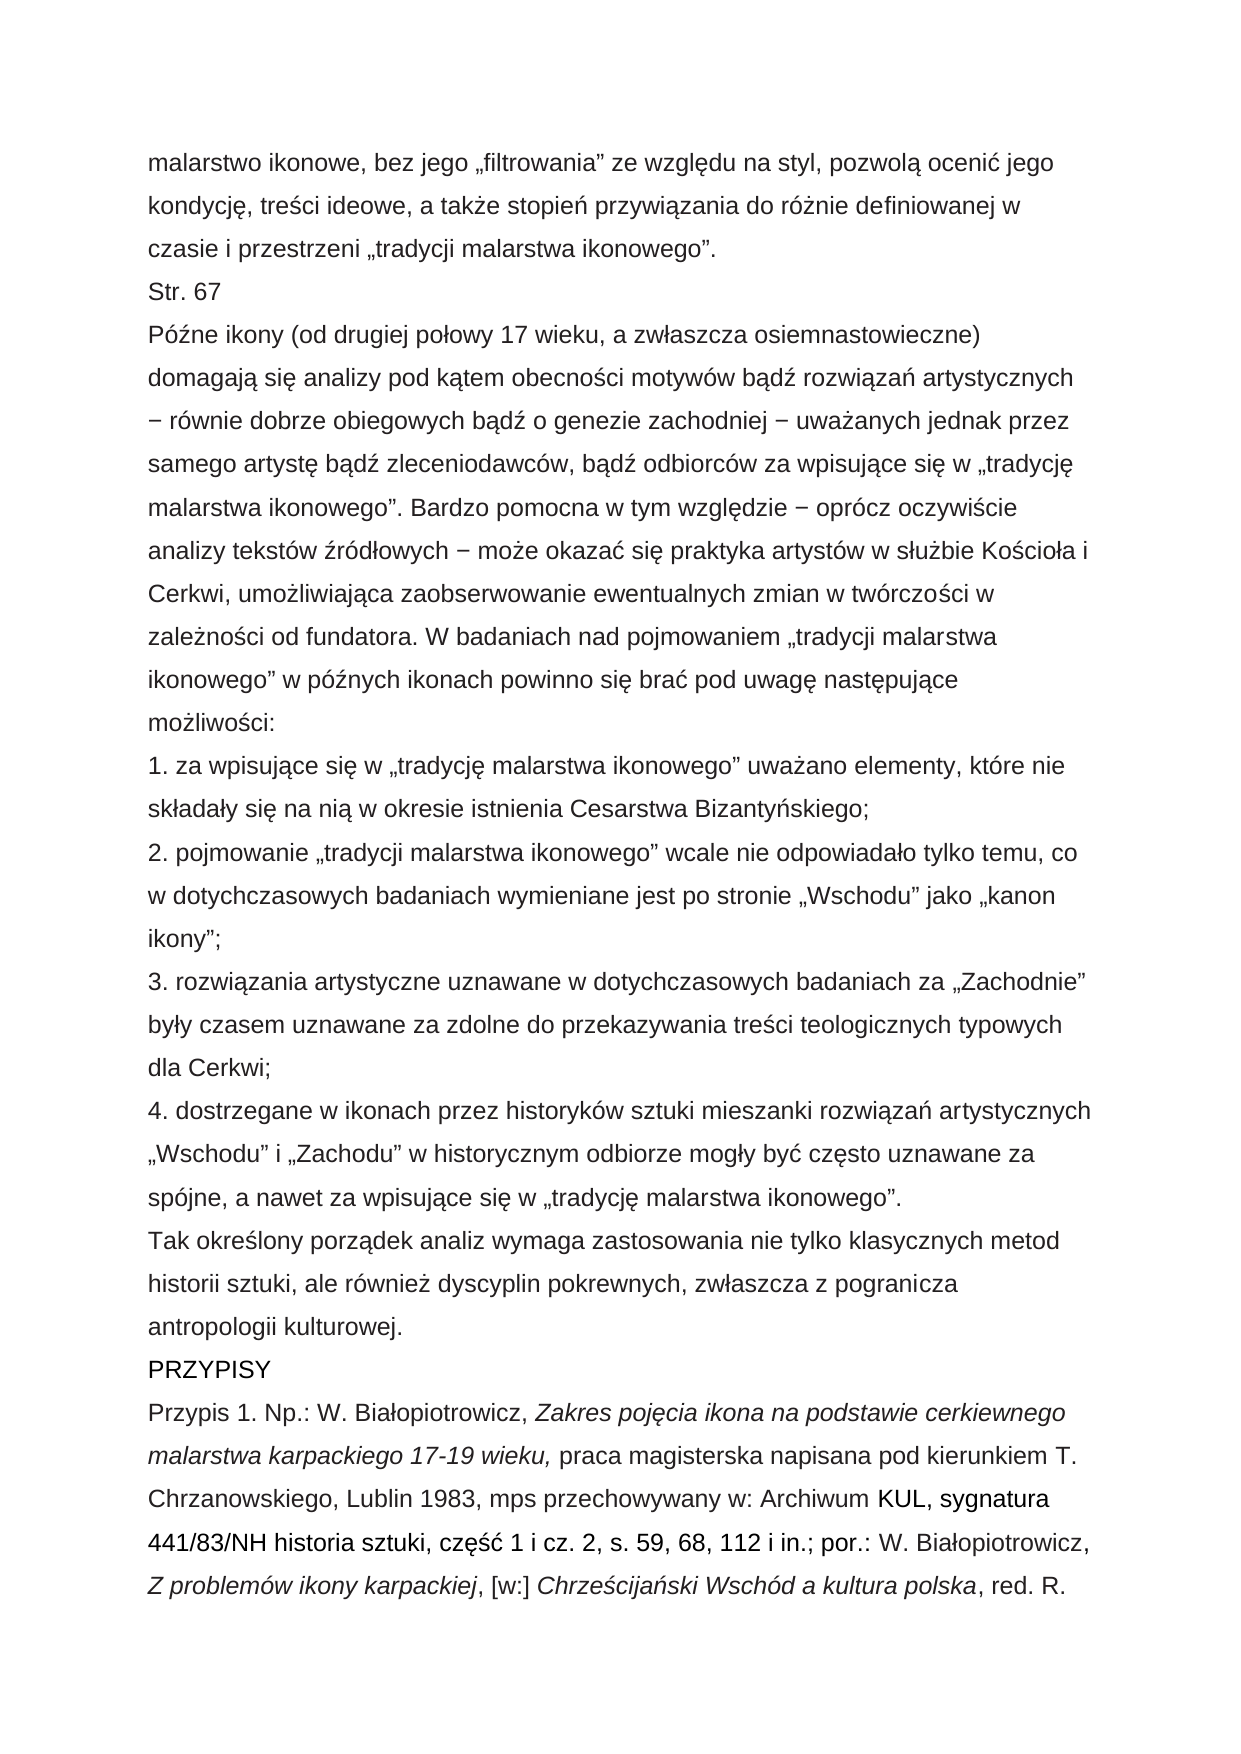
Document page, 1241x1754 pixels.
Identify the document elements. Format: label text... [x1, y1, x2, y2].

text 4. dostrzegane w ikonach przez historyków sztuki mieszanki rozwiązań ar­tystycznych „Wschodu” i „Zachodu” w historycznym odbiorze mogły być często uznawane za spójne, a nawet za wpisujące się w „tradycję malar­stwa ikonowego”. [148, 1096, 1093, 1211]
text Przypis 1. Np.: W. Białopiotrowicz, Zakres pojęcia ikona na podstawie cerkiewnego malar­stwa karpackiego 17-19 wieku, praca magisterska napisana pod kierunkiem T. Chrzanowskiego, Lublin 1983, mps przechowywany w: Archiwum KUL, sygnatura 441/83/NH historia sztuki, część 1 i cz. 2, s. 59, 68, 112 i in.; por.: W. Białopiotrowicz, Z problemów ikony karpackiej, [w:] Chrześcijański Wschód a kultura polska, red. R. [148, 1398, 1093, 1599]
text malarstwo ikonowe, bez jego „filtrowania” ze względu na styl, pozwolą ocenić jego kondycję, treści ideowe, a także stopień przywiązania do różnie de­finiowanej w czasie i przestrzeni „tradycji malarstwa ikonowego”. [148, 148, 1093, 263]
text Późne ikony (od drugiej połowy 17 wieku, a zwłaszcza osiemnastowieczne) domagają się analizy pod kątem obecności motywów bądź rozwiązań artystycznych − równie dobrze obiegowych bądź o genezie zachodniej − uważanych jednak przez same­go artystę bądź zleceniodawców, bądź odbiorców za wpisujące się w „tradycję malarstwa ikonowego”. Bardzo pomocna w tym względzie − oprócz oczywiście analizy tekstów źródłowych − może okazać się praktyka artystów w służbie Kościoła i Cerkwi, umożliwiająca zaobserwowanie ewentualnych zmian w twórczo­ści w zależności od fundatora. W badaniach nad pojmowaniem „tradycji malar­stwa ikonowego” w późnych ikonach powinno się brać pod uwagę następujące możliwości: [148, 320, 1093, 737]
text 2. pojmowanie „tradycji malarstwa ikonowego” wcale nie odpowiadało tylko temu, co w dotychczasowych badaniach wymieniane jest po stronie „Wschodu” jako „kanon ikony”; [148, 838, 1093, 953]
text Tak określony porządek analiz wymaga zastosowania nie tylko klasycznych metod historii sztuki, ale również dyscyplin pokrewnych, zwłaszcza z pograni­cza antropologii kulturowej. [148, 1226, 1093, 1341]
subtitle PRZYPISY [148, 1355, 1093, 1384]
text 1. za wpisujące się w „tradycję malarstwa ikonowego” uważano elementy, które nie składały się na nią w okresie istnienia Cesarstwa Bizantyńskiego; [148, 751, 1093, 823]
text Str. 67 [148, 277, 1093, 306]
text 3. rozwiązania artystyczne uznawane w dotychczasowych badaniach za „Zachodnie” były czasem uznawane za zdolne do przekazywania treści teologicznych typowych dla Cerkwi; [148, 967, 1093, 1082]
